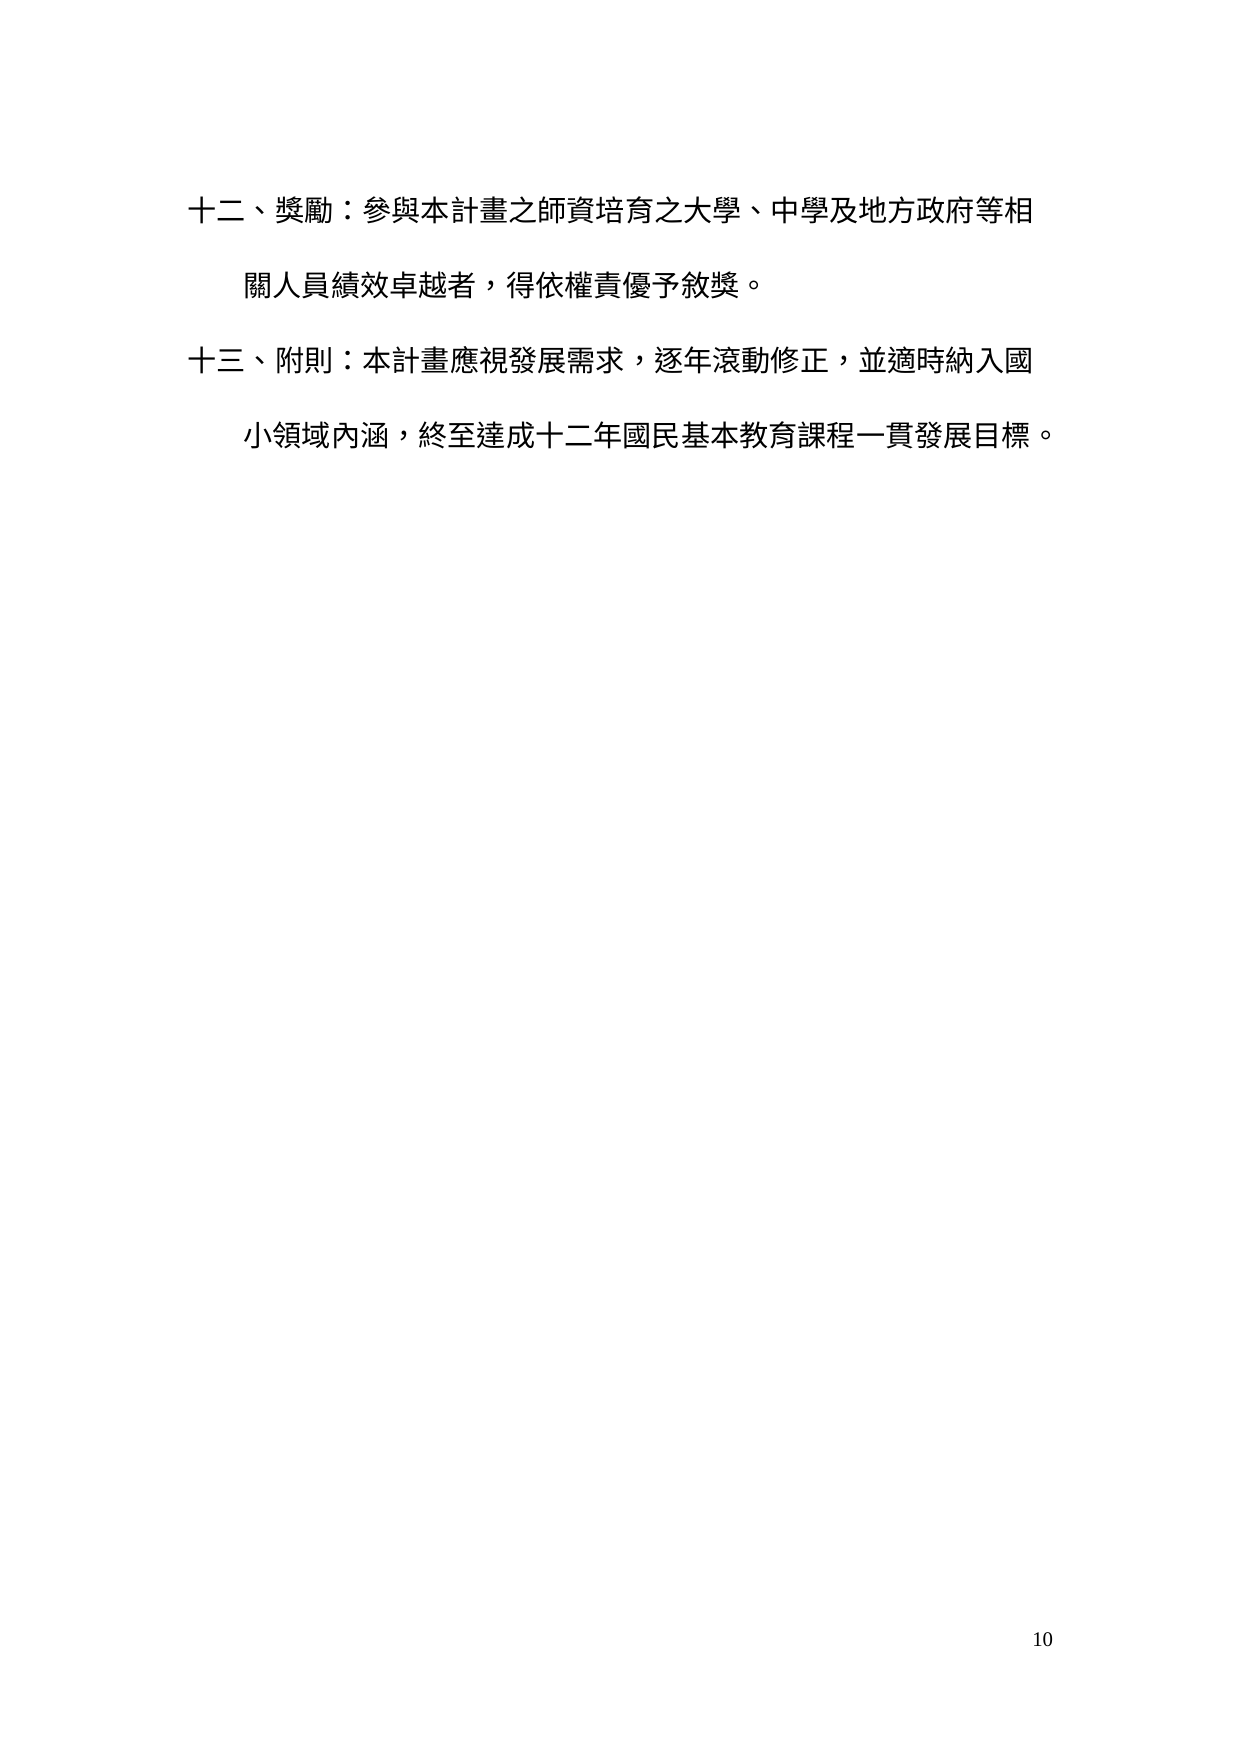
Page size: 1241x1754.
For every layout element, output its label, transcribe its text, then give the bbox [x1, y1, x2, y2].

text 十二、獎勵：參與本計畫之師資培育之大學、中學及地方政府等相關人員績效卓越者，得依權責優予敘獎。 [187, 164, 1053, 314]
text 十三、附則：本計畫應視發展需求，逐年滾動修正，並適時納入國小領域內涵，終至達成十二年國民基本教育課程一貫發展目標。 [187, 314, 1053, 464]
